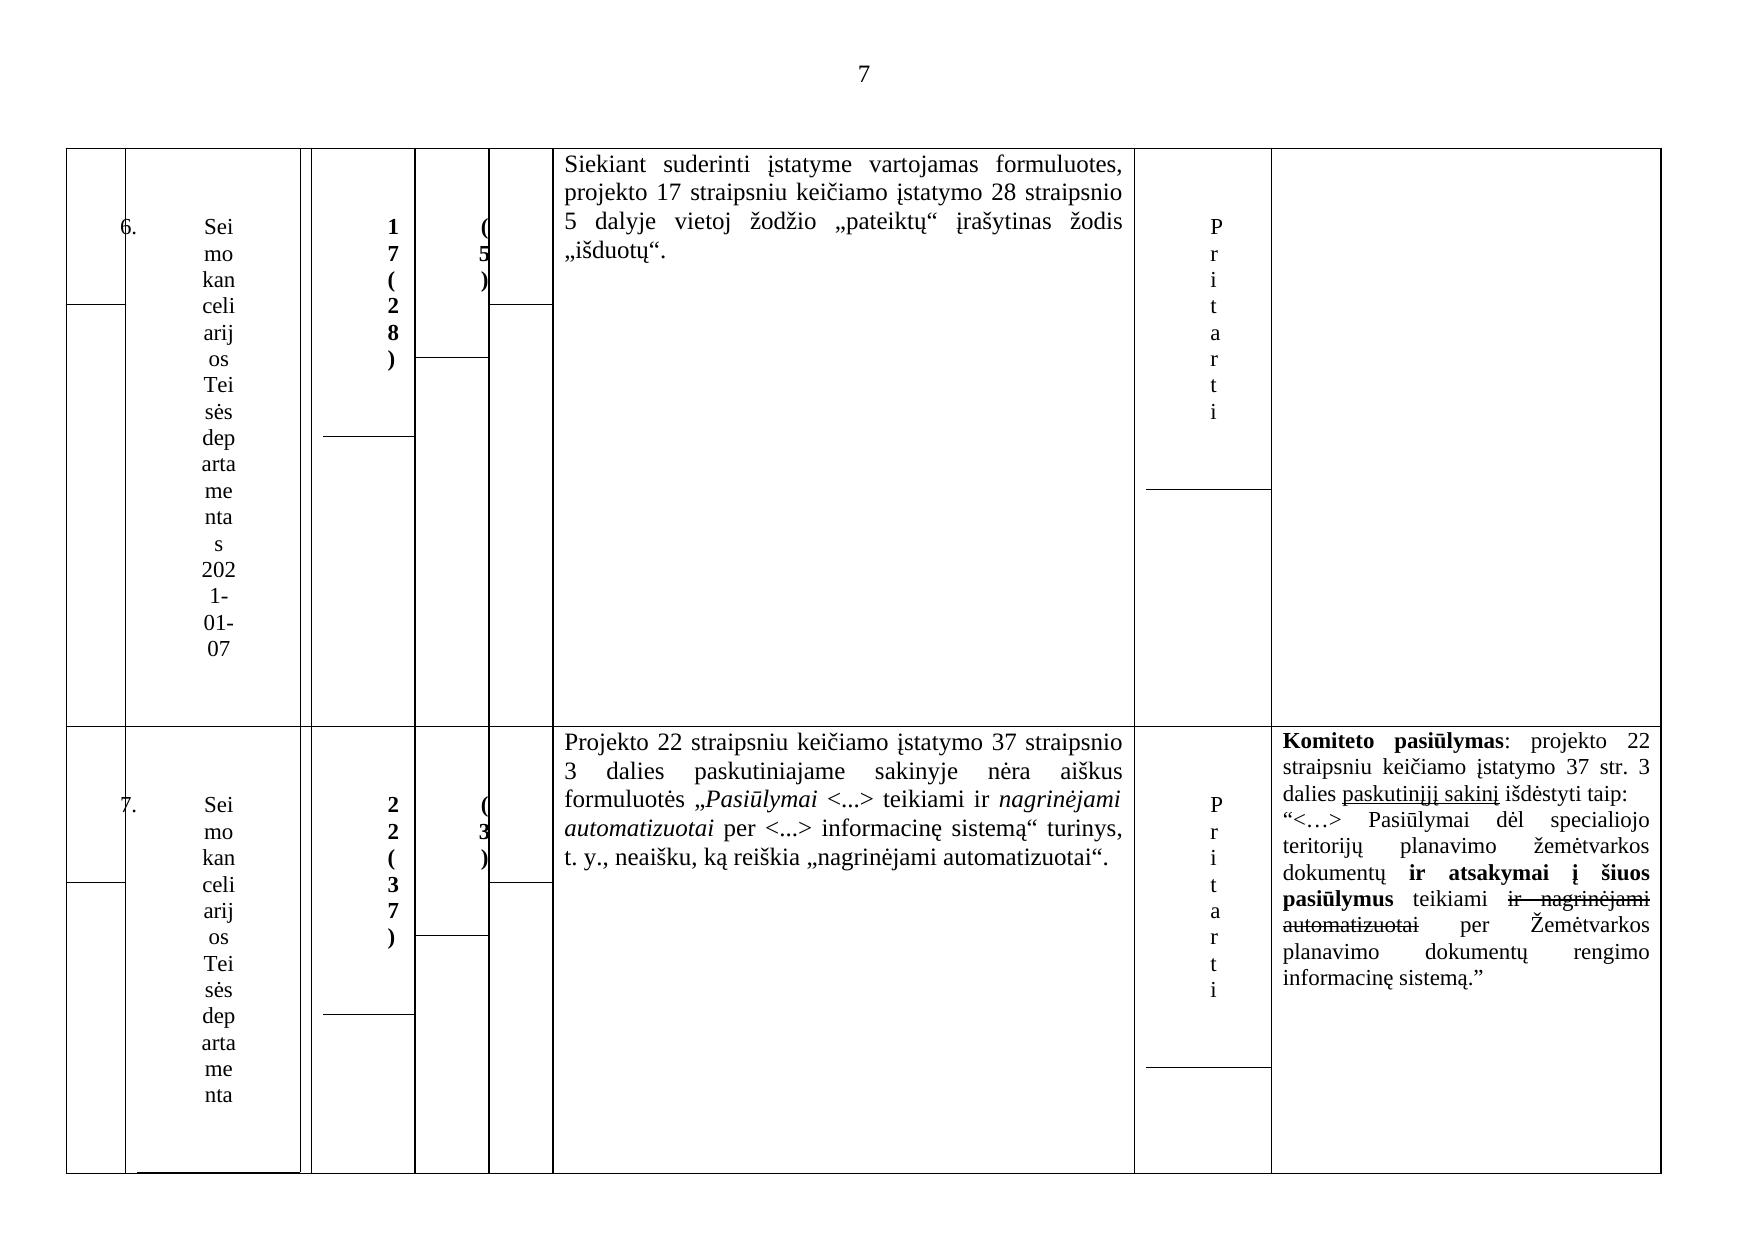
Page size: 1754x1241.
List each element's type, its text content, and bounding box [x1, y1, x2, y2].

table_cell Seimo kanceliarijos Teisės departamentas 2021-01-07 [301, 149, 311, 726]
table_cell [416, 358, 488, 726]
table_cell [490, 883, 552, 1172]
table_cell Komiteto pasiūlymas: projekto 22 straipsniu keičiamo įstatymo 37 str. 3 dalies paskutinįjį sakinį išdėstyti taip: “<…> Pasiūlymai dėl specialiojo teritorijų planavimo žemėtvarkos dokumentų ir atsakymai į šiuos pasiūlymus teikiami ir nagrinėjami automatizuotai per Žemėtvarkos planavimo dokumentų rengimo informacinę sistemą.” [1272, 727, 1660, 1172]
table_cell Siekiant suderinti įstatyme vartojamas formuluotes, projekto 17 straipsniu keičiamo įstatymo 28 straipsnio 5 dalyje vietoj žodžio „pateiktų“ įrašytinas žodis „išduotų“. [554, 149, 1134, 726]
table_cell Seimo kanceliarijos Teisės departamentas 2021-01-07 [301, 727, 311, 1172]
table_cell [490, 727, 552, 882]
table_cell Projekto 22 straipsniu keičiamo įstatymo 37 straipsnio 3 dalies paskutiniajame sakinyje nėra aiškus formuluotės „Pasiūlymai <...> teikiami ir nagrinėjami automatizuotai per <...> informacinę sistemą“ turinys, t. y., neaišku, ką reiškia „nagrinėjami automatizuotai“. [554, 727, 1134, 1172]
table_cell 7. [67, 883, 125, 1172]
table_cell [1272, 149, 1660, 726]
table_cell (3) [416, 727, 488, 935]
table_cell [490, 305, 552, 726]
table_cell Seimo kanceliarijos Teisės departamentas 2021-01-07 [126, 149, 300, 726]
table_cell [490, 149, 552, 304]
table_cell 7. [67, 727, 125, 882]
table_cell Pritarti [1135, 149, 1271, 726]
table_cell 17(28) [312, 149, 414, 726]
table_cell [416, 936, 488, 1172]
table_cell Pritarti [1135, 727, 1271, 1172]
table_cell (5) [416, 149, 488, 357]
table_cell 6. [67, 305, 125, 726]
table_cell 6. [67, 149, 125, 304]
table_cell 22(37) [312, 727, 414, 1172]
table_cell Seimo kanceliarijos Teisės departamentas 2021-01-07 [126, 727, 300, 1172]
